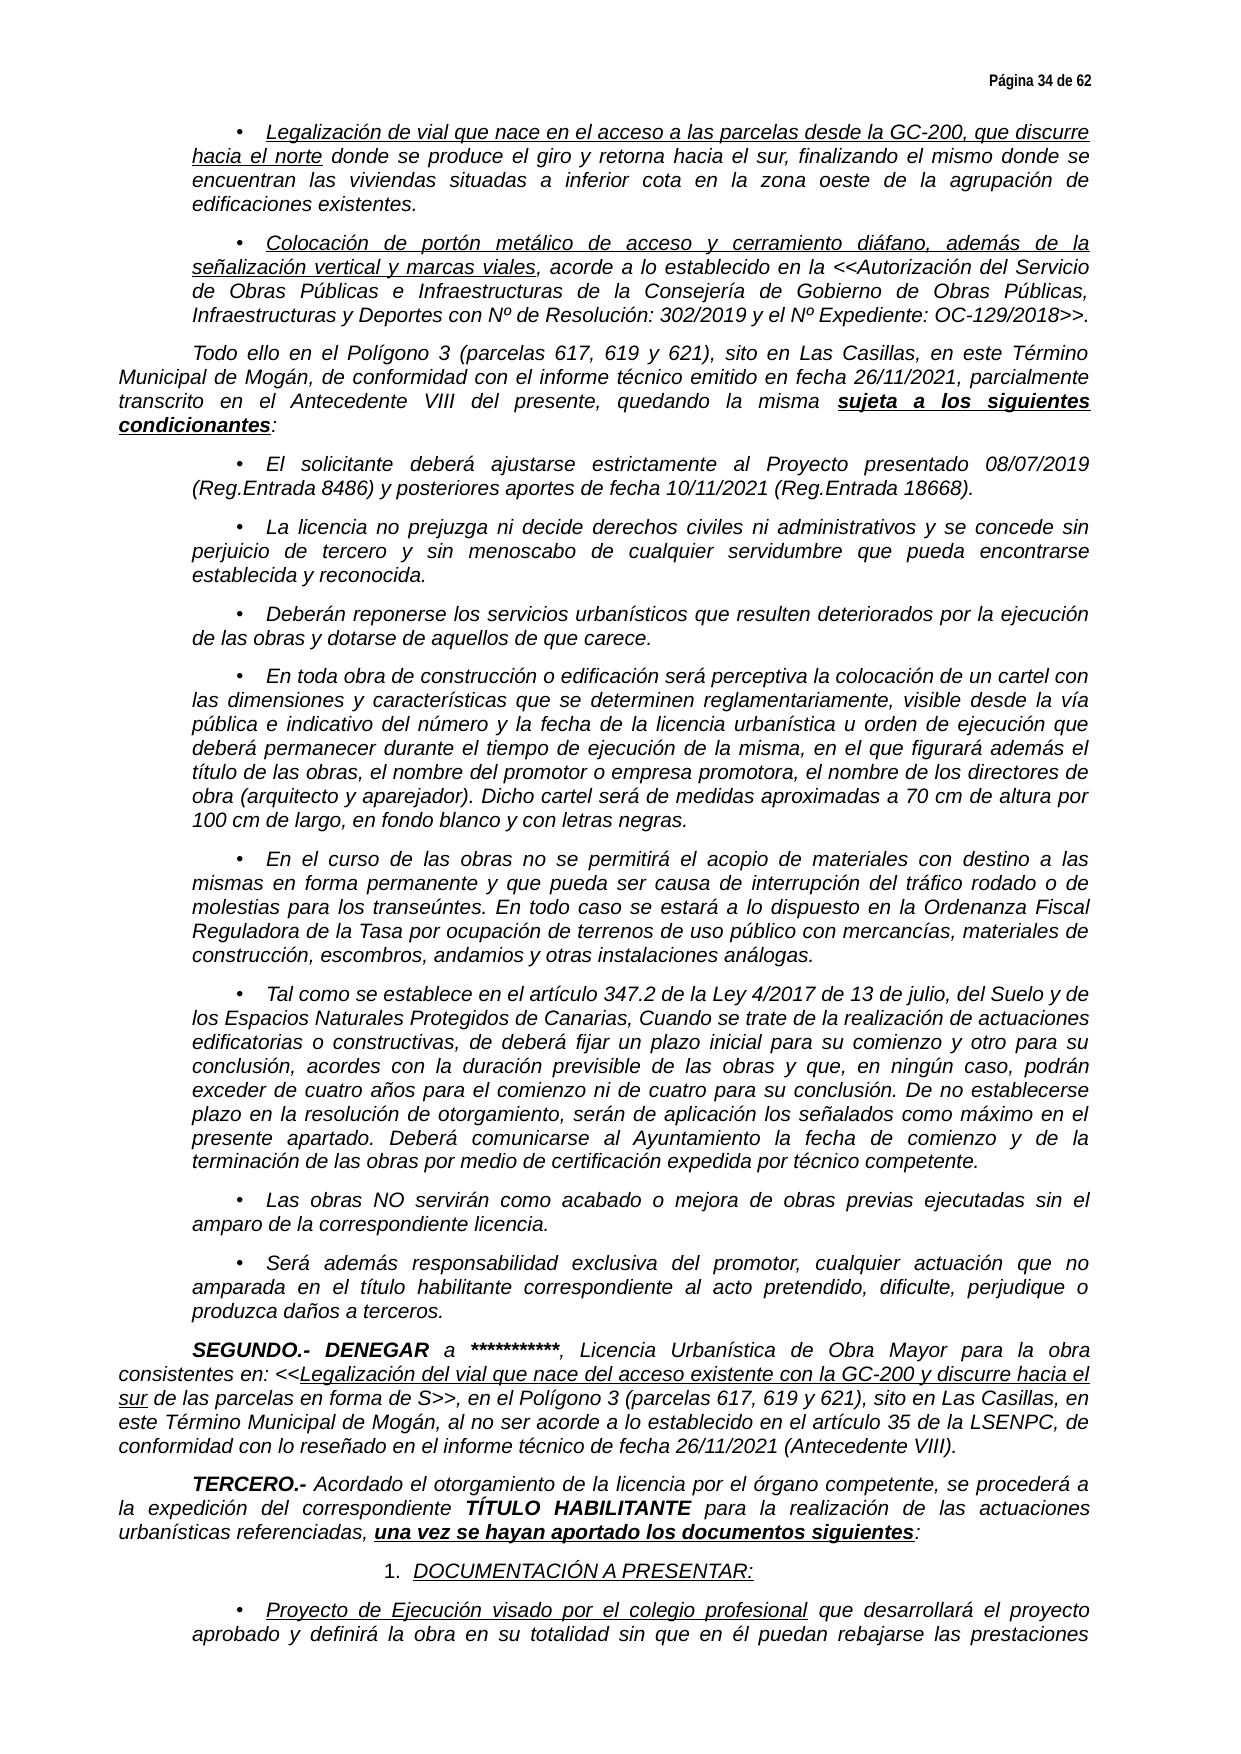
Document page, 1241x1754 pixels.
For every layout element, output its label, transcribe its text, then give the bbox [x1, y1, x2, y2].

list DOCUMENTACIÓN A PRESENTAR: [310, 1559, 1092, 1583]
list En el curso de las obras no se permitirá el acopio de materiales con destino a las mismas en forma permanente y que pueda ser causa de interrupción del tráfico rodado o de molestias para los transeúntes. En todo caso se estará a lo dispuesto en la Ordenanza Fiscal Reguladora de la Tasa por ocupación de terrenos de uso público con mercancías, materiales de construcción, escombros, andamios y otras instalaciones análogas. [162, 847, 1092, 967]
list Será además responsabilidad exclusiva del promotor, cualquier actuación que no amparada en el título habilitante correspondiente al acto pretendido, dificulte, perjudique o produzca daños a terceros. [162, 1251, 1092, 1323]
list Deberán reponerse los servicios urbanísticos que resulten deteriorados por la ejecución de las obras y dotarse de aquellos de que carece. [162, 601, 1092, 649]
list El solicitante deberá ajustarse estrictamente al Proyecto presentado 08/07/2019 (Reg.Entrada 8486) y posteriores aportes de fecha 10/11/2021 (Reg.Entrada 18668). [162, 452, 1092, 500]
list Tal como se establece en el artículo 347.2 de la Ley 4/2017 de 13 de julio, del Suelo y de los Espacios Naturales Protegidos de Canarias, Cuando se trate de la realización de actuaciones edificatorias o constructivas, de deberá fijar un plazo inicial para su comienzo y otro para su conclusión, acordes con la duración previsible de las obras y que, en ningún caso, podrán exceder de cuatro años para el comienzo ni de cuatro para su conclusión. De no establecerse plazo en la resolución de otorgamiento, serán de aplicación los señalados como máximo en el presente apartado. Deberá comunicarse al Ayuntamiento la fecha de comienzo y de la terminación de las obras por medio de certificación expedida por técnico competente. [162, 981, 1092, 1173]
list Colocación de portón metálico de acceso y cerramiento diáfano, además de la señalización vertical y marcas viales, acorde a lo establecido en la <<Autorización del Servicio de Obras Públicas e Infraestructuras de la Consejería de Gobierno de Obras Públicas, Infraestructuras y Deportes con Nº de Resolución: 302/2019 y el Nº Expediente: OC-129/2018>>. [162, 230, 1092, 326]
list La licencia no prejuzga ni decide derechos civiles ni administrativos y se concede sin perjuicio de tercero y sin menoscabo de cualquier servidumbre que pueda encontrarse establecida y reconocida. [162, 514, 1092, 587]
text SEGUNDO.- DENEGAR a ***********, Licencia Urbanística de Obra Mayor para la obra consistentes en: <<Legalización del vial que nace del acceso existente con la GC-200 y discurre hacia el sur de las parcelas en forma de S>>, en el Polígono 3 (parcelas 617, 619 y 621), sito en Las Casillas, en este Término Municipal de Mogán, al no ser acorde a lo establecido en el artículo 35 de la LSENPC, de conformidad con lo reseñado en el informe técnico de fecha 26/11/2021 (Antecedente VIII). [118, 1338, 1092, 1457]
text TERCERO.- Acordado el otorgamiento de la licencia por el órgano competente, se procederá a la expedición del correspondiente TÍTULO HABILITANTE para la realización de las actuaciones urbanísticas referenciadas, una vez se hayan aportado los documentos siguientes: [118, 1472, 1092, 1544]
list En toda obra de construcción o edificación será perceptiva la colocación de un cartel con las dimensiones y características que se determinen reglamentariamente, visible desde la vía pública e indicativo del número y la fecha de la licencia urbanística u orden de ejecución que deberá permanecer durante el tiempo de ejecución de la misma, en el que figurará además el título de las obras, el nombre del promotor o empresa promotora, el nombre de los directores de obra (arquitecto y aparejador). Dicho cartel será de medidas aproximadas a 70 cm de altura por 100 cm de largo, en fondo blanco y con letras negras. [162, 664, 1092, 832]
list Proyecto de Ejecución visado por el colegio profesional que desarrollará el proyecto aprobado y definirá la obra en su totalidad sin que en él puedan rebajarse las prestaciones [162, 1598, 1092, 1646]
text Todo ello en el Polígono 3 (parcelas 617, 619 y 621), sito en Las Casillas, en este Término Municipal de Mogán, de conformidad con el informe técnico emitido en fecha 26/11/2021, parcialmente transcrito en el Antecedente VIII del presente, quedando la misma sujeta a los siguientes condicionantes: [118, 341, 1092, 437]
list Las obras NO servirán como acabado o mejora de obras previas ejecutadas sin el amparo de la correspondiente licencia. [162, 1188, 1092, 1236]
list Legalización de vial que nace en el acceso a las parcelas desde la GC-200, que discurre hacia el norte donde se produce el giro y retorna hacia el sur, finalizando el mismo donde se encuentran las viviendas situadas a inferior cota en la zona oeste de la agrupación de edificaciones existentes. [162, 120, 1092, 216]
